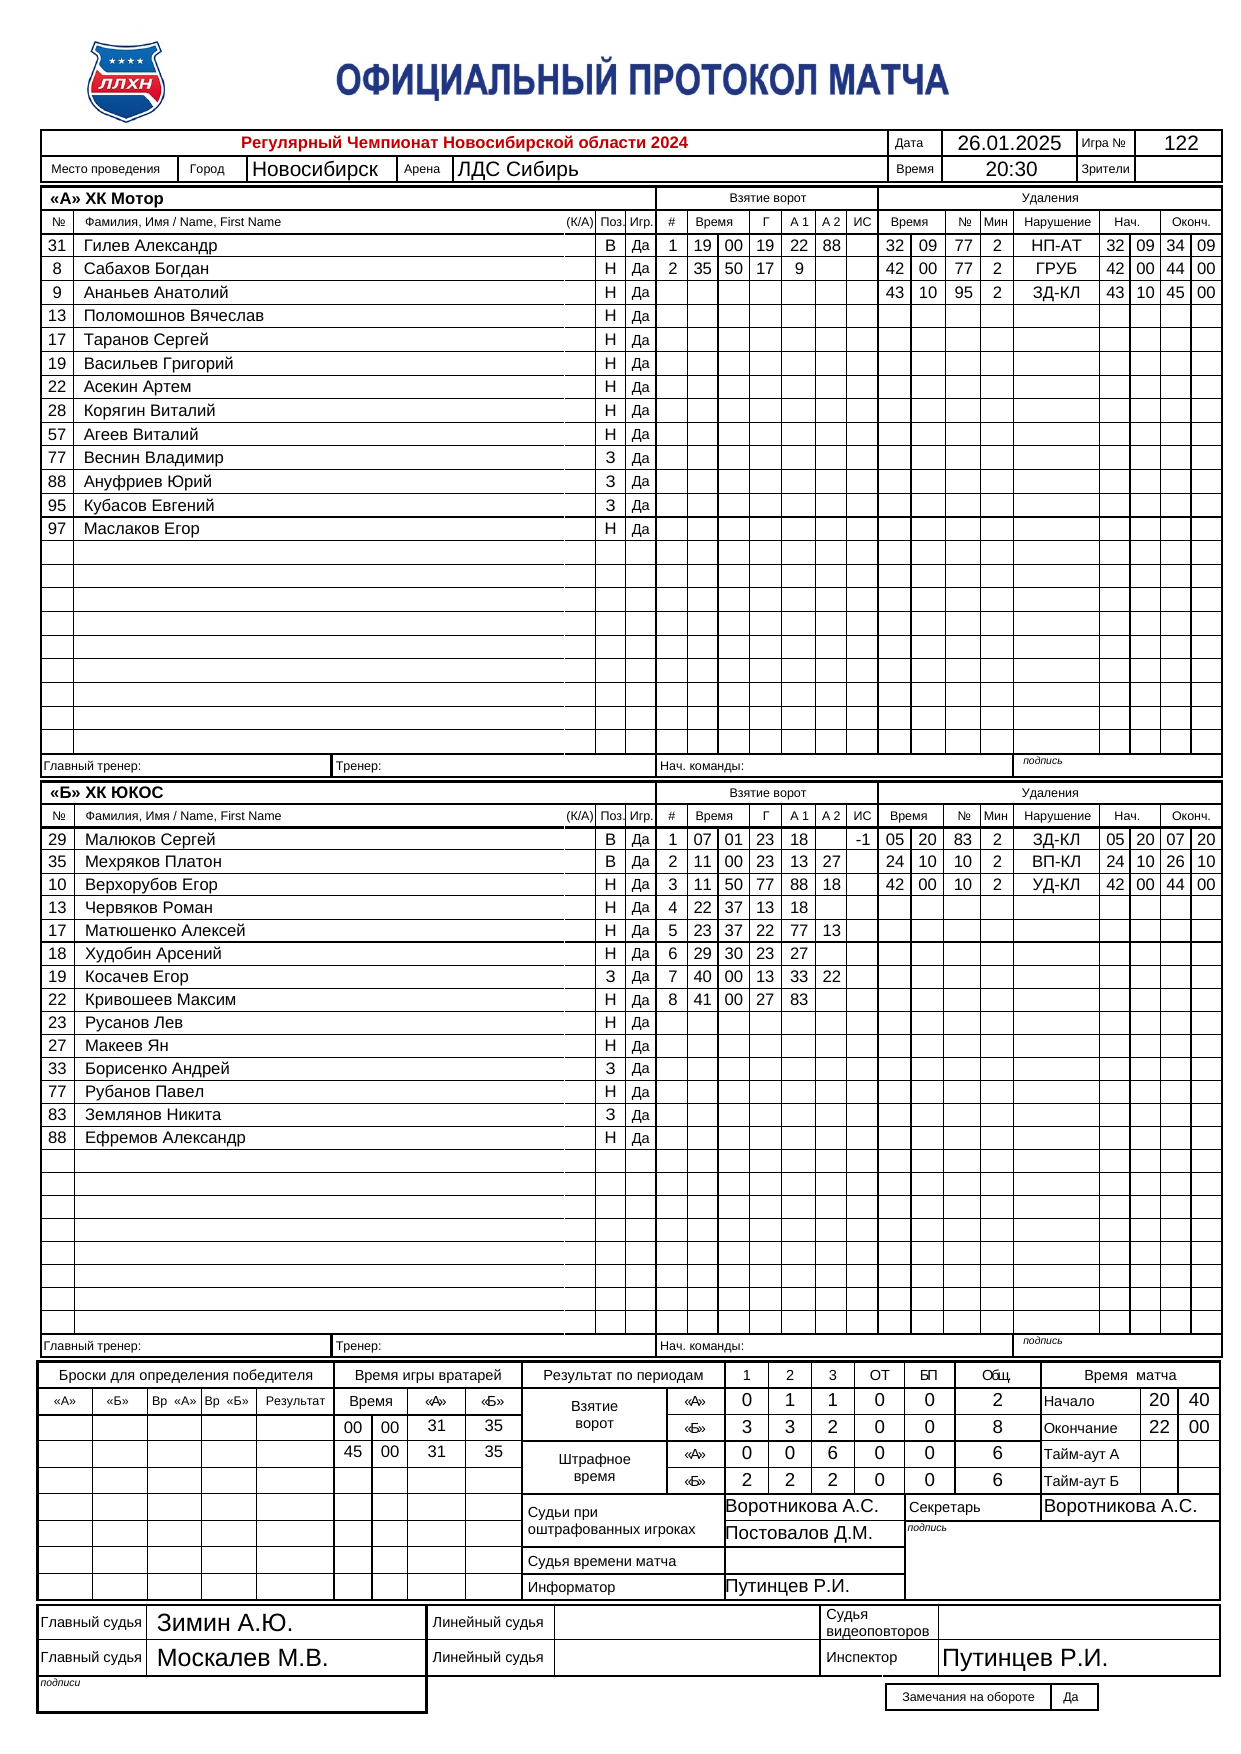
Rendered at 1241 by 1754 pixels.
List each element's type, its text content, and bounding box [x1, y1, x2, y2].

table_cell Н [596, 518, 625, 540]
table_cell [912, 588, 945, 611]
table_cell [912, 399, 945, 422]
table_cell Да [626, 850, 655, 872]
table_cell [816, 683, 846, 706]
table_cell [565, 588, 595, 611]
table_cell [847, 565, 877, 587]
table_cell [750, 1104, 781, 1126]
table_cell «А» [408, 1389, 465, 1413]
table_cell [946, 565, 980, 587]
table_cell [1161, 896, 1190, 918]
table_cell [565, 829, 595, 849]
table_cell [1100, 470, 1129, 493]
table_cell [148, 1494, 201, 1520]
table_cell # [657, 211, 687, 233]
table_cell [816, 1242, 846, 1264]
table_cell [912, 1219, 943, 1241]
table_cell [596, 1242, 625, 1264]
table_cell 00 [373, 1441, 407, 1467]
table_cell [981, 659, 1013, 682]
table_cell [565, 896, 595, 918]
table_cell 00 [912, 874, 943, 895]
table_cell 44 [1161, 257, 1190, 280]
table_cell 22 [750, 920, 781, 941]
table_cell Тайм-аут А [1042, 1441, 1140, 1467]
table_cell [1100, 328, 1129, 351]
table_cell 11 [688, 850, 717, 872]
table_cell [750, 423, 781, 445]
table_cell 13 [750, 966, 781, 987]
table_cell 10 [944, 850, 980, 872]
table_cell [688, 730, 717, 753]
table_cell [1192, 1219, 1221, 1241]
table_cell [946, 659, 980, 682]
table_cell [1100, 1173, 1129, 1195]
table_cell [626, 565, 655, 587]
table_cell [847, 989, 877, 1011]
table_cell 2 [981, 829, 1013, 849]
table_cell 37 [719, 920, 749, 941]
table_cell [565, 1288, 595, 1310]
table_cell [750, 446, 781, 469]
table_cell [1192, 470, 1221, 493]
table_cell [816, 565, 846, 587]
table_cell Игр. [626, 211, 655, 233]
table_cell [1100, 1288, 1129, 1310]
table_cell [1161, 943, 1190, 964]
table_cell [1161, 1081, 1190, 1103]
table_cell [750, 636, 781, 658]
table_cell «А» [39, 1389, 92, 1413]
table_cell 1 [657, 829, 687, 849]
table_cell [981, 1196, 1013, 1218]
table_cell [565, 707, 595, 729]
table_cell [782, 636, 815, 658]
table_cell (К/А) [565, 211, 595, 233]
table_cell [782, 446, 815, 469]
table_cell [1161, 399, 1190, 422]
table_cell 88 [816, 235, 846, 256]
table_cell [596, 1288, 625, 1310]
table_header 2 [769, 1363, 811, 1387]
table_cell 10 [912, 850, 943, 872]
table_cell 2 [657, 257, 687, 280]
table_cell [657, 1173, 687, 1195]
table_cell 6 [657, 943, 687, 964]
table_cell [719, 470, 749, 493]
table_cell [657, 328, 687, 351]
table_cell 9 [782, 257, 815, 280]
table_cell [847, 257, 877, 280]
table_cell 00 [1192, 874, 1221, 895]
table_cell [750, 1058, 781, 1079]
table_cell [1161, 683, 1190, 706]
table_cell [946, 446, 980, 469]
table_cell [688, 399, 717, 422]
table_cell [847, 376, 877, 398]
table_cell 43 [1100, 281, 1129, 303]
table_cell [912, 305, 945, 327]
table_cell [816, 659, 846, 682]
table_cell [879, 1173, 910, 1195]
table_cell 0 [905, 1415, 954, 1440]
table_cell 45 [1161, 281, 1190, 303]
table_cell [1014, 470, 1099, 493]
table_cell [688, 494, 717, 516]
table_cell [1131, 707, 1160, 729]
table_cell Время [879, 805, 943, 826]
table_cell [981, 1035, 1013, 1057]
table_cell 83 [944, 829, 980, 849]
table_cell 10 [912, 281, 945, 303]
table_cell Да [626, 235, 655, 256]
table_cell Русанов Лев [75, 1012, 564, 1033]
table_cell [912, 1150, 943, 1172]
table_cell 29 [42, 829, 74, 849]
table_cell 27 [42, 1035, 74, 1057]
table_cell [1100, 707, 1129, 729]
table_cell [657, 1127, 687, 1149]
table_cell [657, 376, 687, 398]
table_cell [879, 541, 910, 564]
table_cell [1141, 1468, 1177, 1493]
table_cell [565, 470, 595, 493]
table_cell 6 [956, 1442, 1040, 1467]
table_cell [373, 1494, 407, 1520]
table_cell [719, 1150, 749, 1172]
table_cell Да [626, 943, 655, 964]
table_cell [1014, 707, 1099, 729]
table_cell Линейный судья [428, 1640, 554, 1675]
table_cell [1014, 423, 1099, 445]
table_cell 05 [879, 829, 910, 849]
table_cell [782, 1081, 815, 1103]
table_cell 40 [1179, 1389, 1219, 1413]
table_cell Да [626, 376, 655, 398]
table_cell Н [596, 423, 625, 445]
table_cell [1192, 328, 1221, 351]
table_cell [1100, 943, 1129, 964]
table_cell [565, 328, 595, 351]
table_cell [879, 612, 910, 634]
table_cell [816, 636, 846, 658]
table_cell [148, 1521, 201, 1546]
table_cell [912, 683, 945, 706]
table_cell 18 [782, 829, 815, 849]
table_cell Тайм-аут Б [1042, 1468, 1140, 1493]
table_cell [946, 612, 980, 634]
table_cell [565, 943, 595, 964]
table_cell 22 [42, 376, 73, 398]
table_cell [847, 518, 877, 540]
table_cell Вр «А» [148, 1389, 201, 1413]
table_cell Судьи при оштрафованных игроках [523, 1495, 724, 1546]
table_cell [750, 1081, 781, 1103]
table_cell [42, 730, 73, 753]
table_cell Фамилия, Имя / Name, First Name [75, 805, 565, 826]
table_cell [657, 305, 687, 327]
table_cell [1161, 470, 1190, 493]
table_cell Н [596, 257, 625, 280]
table_cell Город [179, 157, 246, 181]
table_cell [1192, 494, 1221, 516]
table_cell 2 [769, 1468, 811, 1493]
table_cell 13 [42, 896, 74, 918]
table_cell [782, 1242, 815, 1264]
table_cell [782, 730, 815, 753]
table_cell 23 [750, 829, 781, 849]
table_cell [428, 1677, 882, 1711]
table_cell [257, 1441, 333, 1467]
table_cell [1161, 1242, 1190, 1264]
table_cell [883, 1677, 1220, 1681]
table_cell [946, 494, 980, 516]
table_header Игра № [1078, 131, 1134, 155]
table_cell [782, 470, 815, 493]
table_cell 2 [981, 281, 1013, 303]
table_cell [565, 612, 595, 634]
table_cell [879, 423, 910, 445]
table_cell 83 [42, 1104, 74, 1126]
table_cell 77 [42, 1081, 74, 1103]
table_cell [1161, 636, 1190, 658]
table_cell [1192, 920, 1221, 941]
table_cell 09 [912, 235, 945, 256]
table_cell Нач. команды: [657, 755, 1012, 776]
table_cell 50 [719, 257, 749, 280]
table_cell [847, 612, 877, 634]
table_cell [565, 1081, 595, 1103]
table_cell № [42, 211, 73, 233]
table_cell Постовалов Д.М. [726, 1521, 904, 1546]
table_cell Зрители [1078, 157, 1134, 181]
table_cell [42, 683, 73, 706]
table_header 3 [812, 1363, 854, 1387]
table_cell [879, 1081, 910, 1103]
table_cell [596, 1311, 625, 1333]
table_cell 35 [688, 257, 717, 280]
table_cell [981, 1104, 1013, 1126]
table_cell Время [688, 211, 749, 233]
table_cell [719, 636, 749, 658]
table_cell [944, 1104, 980, 1126]
table_cell [782, 707, 815, 729]
table_cell [1014, 1127, 1099, 1149]
table_cell [981, 1311, 1013, 1333]
table_cell [847, 1311, 877, 1333]
table_cell [981, 1173, 1013, 1195]
table_cell [1014, 1288, 1099, 1310]
table_cell [816, 305, 846, 327]
table_cell [719, 541, 749, 564]
table_cell [782, 588, 815, 611]
table_cell 00 [1192, 281, 1221, 303]
table_cell [816, 1127, 846, 1149]
table_cell [750, 1219, 781, 1241]
table_cell [782, 683, 815, 706]
table_cell [657, 352, 687, 374]
table_cell [688, 636, 717, 658]
table_cell [944, 1127, 980, 1149]
table_cell 18 [42, 943, 74, 964]
table_cell [719, 423, 749, 445]
table_cell [816, 1196, 846, 1218]
table_cell [847, 1196, 877, 1218]
table_cell [688, 1173, 717, 1195]
table_cell Н [596, 874, 625, 895]
table_cell [912, 989, 943, 1011]
table_cell [847, 1058, 877, 1079]
table_cell [657, 541, 687, 564]
table_cell [565, 1058, 595, 1079]
table_cell [750, 1173, 781, 1195]
table_cell [596, 1196, 625, 1218]
table_cell 23 [750, 943, 781, 964]
table_cell [1100, 1058, 1129, 1079]
table_cell Да [626, 470, 655, 493]
table_cell [750, 1311, 781, 1333]
table_cell [565, 305, 595, 327]
table_cell [816, 1288, 846, 1310]
table_cell 00 [719, 235, 749, 256]
table_cell [373, 1521, 407, 1546]
table_cell [657, 518, 687, 540]
table_cell [946, 423, 980, 445]
table_cell [847, 1104, 877, 1126]
table_cell Да [626, 1058, 655, 1079]
table_cell Да [626, 874, 655, 895]
table_cell [816, 494, 846, 516]
table_cell [1100, 989, 1129, 1011]
table_cell Да [626, 966, 655, 987]
table_cell [946, 636, 980, 658]
table_cell 8 [956, 1415, 1040, 1440]
table_cell Новосибирск [248, 157, 396, 181]
table_cell [946, 730, 980, 753]
table_cell 19 [42, 352, 73, 374]
table_cell [688, 281, 717, 303]
table_cell 20 [1141, 1389, 1177, 1413]
table_header Удаления [879, 188, 1221, 209]
table_cell [565, 399, 595, 422]
table_cell В [596, 235, 625, 256]
table_cell [782, 1265, 815, 1287]
table_cell [944, 1150, 980, 1172]
table_cell [719, 1288, 749, 1310]
table_cell Гилев Александр [74, 235, 564, 256]
table_cell [912, 943, 943, 964]
table_cell [879, 565, 910, 587]
table_cell [1192, 683, 1221, 706]
table_cell [981, 1058, 1013, 1079]
table_cell [782, 612, 815, 634]
table_cell [879, 730, 910, 753]
table_cell [719, 494, 749, 516]
table_cell [1131, 352, 1160, 374]
table_cell [1100, 683, 1129, 706]
table_cell [981, 1012, 1013, 1033]
table_cell [565, 541, 595, 564]
table_cell [1192, 588, 1221, 611]
table_cell [1099, 1682, 1220, 1711]
table_cell [912, 446, 945, 469]
table_cell [657, 707, 687, 729]
table_cell [565, 281, 595, 303]
table_cell [944, 943, 980, 964]
table_cell 22 [1141, 1415, 1177, 1440]
table_header Результат по периодам [523, 1363, 724, 1387]
table_cell Нарушение [1014, 211, 1099, 233]
table_cell [93, 1521, 147, 1546]
table_cell 30 [719, 943, 749, 964]
table_cell Маслаков Егор [74, 518, 564, 540]
table_cell [981, 943, 1013, 964]
table_cell [626, 1265, 655, 1287]
table_cell Н [596, 328, 625, 351]
table_cell [1014, 683, 1099, 706]
table_cell [816, 1058, 846, 1079]
table_cell [42, 612, 73, 634]
table_cell [1161, 659, 1190, 682]
table_cell [1192, 943, 1221, 964]
table_cell [74, 683, 564, 706]
table_cell Н [596, 352, 625, 374]
table_cell 24 [879, 850, 910, 872]
table_cell Н [596, 896, 625, 918]
table_cell З [596, 446, 625, 469]
table_cell Худобин Арсений [75, 943, 564, 964]
table_cell ЗД-КЛ [1014, 829, 1099, 849]
table_cell [944, 1242, 980, 1264]
table_cell [74, 659, 564, 682]
table_header Броски для определения победителя [39, 1363, 333, 1387]
table_cell 17 [750, 257, 781, 280]
table_cell 0 [855, 1415, 904, 1440]
table_cell [719, 1311, 749, 1333]
table_cell [750, 1150, 781, 1172]
table_cell [719, 1012, 749, 1033]
table_cell [408, 1521, 465, 1546]
table_cell [75, 1265, 564, 1287]
table_cell [816, 1012, 846, 1033]
table_cell [1192, 1265, 1221, 1287]
table_cell [75, 1173, 564, 1195]
table_cell [912, 1035, 943, 1057]
table_cell [879, 305, 910, 327]
table_cell [626, 1242, 655, 1264]
table_cell [981, 966, 1013, 987]
table_cell [816, 399, 846, 422]
table_cell [1131, 1173, 1160, 1195]
table_cell Штрафное время [523, 1442, 666, 1493]
table_cell [1161, 1265, 1190, 1287]
table_cell 9 [42, 281, 73, 303]
table_cell [1014, 1219, 1099, 1241]
table_cell [750, 305, 781, 327]
table_cell [816, 257, 846, 280]
table_cell [912, 1288, 943, 1310]
table_cell [981, 494, 1013, 516]
table_cell Фамилия, Имя / Name, First Name [74, 211, 565, 233]
table_cell [1161, 376, 1190, 398]
table_cell 34 [1161, 235, 1190, 256]
table_cell [719, 376, 749, 398]
table_cell [42, 707, 73, 729]
table_cell [1192, 518, 1221, 540]
table_cell [1100, 1196, 1129, 1218]
table_cell Игр. [626, 805, 655, 826]
table_cell [719, 1265, 749, 1287]
table_cell [1161, 1219, 1190, 1241]
table_cell [596, 659, 625, 682]
table_cell [565, 518, 595, 540]
table_cell [202, 1547, 256, 1573]
table_cell Г [750, 805, 781, 826]
table_cell [912, 966, 943, 987]
table_cell 4 [657, 896, 687, 918]
table_cell [565, 920, 595, 941]
table_cell [565, 1150, 595, 1172]
table_cell [408, 1468, 465, 1493]
table_cell 22 [688, 896, 717, 918]
table_cell [1131, 518, 1160, 540]
table_cell Сабахов Богдан [74, 257, 564, 280]
table_cell [981, 1288, 1013, 1310]
table_cell [750, 328, 781, 351]
table_cell Матюшенко Алексей [75, 920, 564, 941]
table_header Взятие ворот [657, 188, 877, 209]
table_cell 40 [688, 966, 717, 987]
table_cell [657, 470, 687, 493]
table_cell Место проведения [42, 157, 177, 181]
table_cell № [946, 211, 980, 233]
table_cell [565, 874, 595, 895]
table_cell [1014, 966, 1099, 987]
table_cell [912, 518, 945, 540]
table_cell [688, 305, 717, 327]
table_cell [42, 1173, 74, 1195]
table_cell [1161, 730, 1190, 753]
table_cell А 2 [816, 211, 846, 233]
table_cell [750, 730, 781, 753]
table_cell [626, 1173, 655, 1195]
table_cell Н [596, 376, 625, 398]
table_cell 32 [1100, 235, 1129, 256]
table_cell [1131, 1242, 1160, 1264]
table_cell 10 [1131, 850, 1160, 872]
table_cell [1100, 1150, 1129, 1172]
table_cell [816, 1150, 846, 1172]
table_cell [657, 281, 687, 303]
table_cell [688, 328, 717, 351]
table_cell [912, 636, 945, 658]
table_cell «А» [668, 1389, 724, 1413]
table_cell ГРУБ [1014, 257, 1099, 280]
table_cell Червяков Роман [75, 896, 564, 918]
table_cell [1014, 1196, 1099, 1218]
table_cell [879, 1035, 910, 1057]
table_cell [565, 352, 595, 374]
table_cell [1161, 966, 1190, 987]
table_cell 00 [719, 850, 749, 872]
table_cell 07 [1161, 829, 1190, 849]
table_cell В [596, 829, 625, 849]
table_cell подпись [1014, 1335, 1221, 1356]
table_cell ИС [847, 805, 877, 826]
table_cell [1161, 1150, 1190, 1172]
table_cell [879, 1196, 910, 1218]
table_cell [981, 1219, 1013, 1241]
table_cell [1192, 1288, 1221, 1310]
table_cell № [42, 805, 74, 826]
table_cell Да [626, 1127, 655, 1149]
table_cell [565, 1242, 595, 1264]
table_cell Землянов Никита [75, 1104, 564, 1126]
table_cell УД-КЛ [1014, 874, 1099, 895]
table_cell Судья видеоповторов [821, 1606, 938, 1639]
table_cell 00 [1131, 874, 1160, 895]
table_cell 88 [782, 874, 815, 895]
table_cell [879, 989, 910, 1011]
table_cell [1100, 494, 1129, 516]
table_cell 0 [769, 1442, 811, 1467]
table_cell [1179, 1468, 1219, 1493]
table_cell 00 [373, 1416, 407, 1440]
table_cell [944, 966, 980, 987]
table_cell [1192, 636, 1221, 658]
table_cell [75, 1219, 564, 1241]
table_cell [946, 470, 980, 493]
table_cell [565, 730, 595, 753]
table_cell [1161, 352, 1190, 374]
table_cell [981, 446, 1013, 469]
table_cell [1161, 423, 1190, 445]
table_cell [879, 1012, 910, 1033]
table_cell [847, 920, 877, 941]
table_cell [626, 659, 655, 682]
table_cell [565, 376, 595, 398]
table_cell 1 [812, 1389, 854, 1413]
table_cell Мин [981, 211, 1013, 233]
table_cell [750, 612, 781, 634]
table_cell 31 [408, 1441, 465, 1467]
table_cell [912, 1081, 943, 1103]
table_cell [719, 588, 749, 611]
table_cell [719, 1219, 749, 1241]
table_cell [1100, 399, 1129, 422]
table_cell [1014, 636, 1099, 658]
table_cell [596, 541, 625, 564]
table_cell [202, 1416, 256, 1440]
table_cell [257, 1416, 333, 1440]
table_cell 77 [750, 874, 781, 895]
table_cell [1192, 1012, 1221, 1033]
table_cell [1014, 305, 1099, 327]
table_cell [39, 1574, 92, 1599]
table_cell [816, 1104, 846, 1126]
table_cell [565, 850, 595, 872]
table_cell [657, 565, 687, 587]
table_cell «Б» [93, 1389, 147, 1413]
table_cell [626, 1150, 655, 1172]
table_cell [816, 446, 846, 469]
table_cell [981, 920, 1013, 941]
table_cell [750, 376, 781, 398]
table_cell [688, 1058, 717, 1079]
table_cell [626, 1311, 655, 1333]
table_cell [782, 328, 815, 351]
table_cell 88 [42, 1127, 74, 1149]
table_cell Тренер: [333, 1335, 655, 1356]
table_cell [202, 1468, 256, 1493]
table_cell [719, 1081, 749, 1103]
table_cell 09 [1131, 235, 1160, 256]
table_cell № [944, 805, 980, 826]
table_cell 42 [1100, 257, 1129, 280]
table_cell [1192, 305, 1221, 327]
table_cell [1014, 1081, 1099, 1103]
table_cell 2 [981, 257, 1013, 280]
table_cell Время [879, 211, 945, 233]
table_cell Да [626, 328, 655, 351]
table_cell Результат [257, 1389, 333, 1413]
table_cell Да [626, 281, 655, 303]
table_cell [1100, 1265, 1129, 1287]
table_cell Оконч. [1161, 211, 1221, 233]
table_cell [912, 541, 945, 564]
table_cell [816, 1219, 846, 1241]
table_cell [688, 423, 717, 445]
table_cell [1131, 1058, 1160, 1079]
table_cell [816, 352, 846, 374]
table_cell Оконч. [1161, 805, 1221, 826]
table_cell 23 [42, 1012, 74, 1033]
table_cell [688, 683, 717, 706]
table_cell [847, 399, 877, 422]
table_cell [879, 966, 910, 987]
table_cell [39, 1468, 92, 1493]
table_cell [750, 1242, 781, 1264]
table_cell [555, 1640, 819, 1675]
table_cell 42 [879, 257, 910, 280]
table_cell [782, 1104, 815, 1126]
table_cell 29 [688, 943, 717, 964]
table_cell [42, 659, 73, 682]
table_cell [750, 352, 781, 374]
table_cell [1192, 1242, 1221, 1264]
table_cell [782, 1219, 815, 1241]
table_cell [42, 1265, 74, 1287]
table_cell 44 [1161, 874, 1190, 895]
table_cell [847, 1081, 877, 1103]
table_cell [1100, 518, 1129, 540]
table_cell [847, 659, 877, 682]
table_cell [750, 541, 781, 564]
table_cell 45 [335, 1441, 371, 1467]
table_cell [1192, 896, 1221, 918]
table_cell [816, 281, 846, 303]
table_cell [879, 896, 910, 918]
table_cell [1131, 896, 1160, 918]
table_cell 2 [981, 235, 1013, 256]
table_cell [1100, 966, 1129, 987]
table_cell Информатор [523, 1575, 724, 1599]
table_cell [1131, 1311, 1160, 1333]
table_header «А» ХК Мотор [42, 188, 655, 209]
table_cell [1131, 943, 1160, 964]
table_header Удаления [879, 783, 1221, 803]
table_cell [466, 1547, 521, 1573]
table_cell 13 [750, 896, 781, 918]
table_cell Время [688, 805, 749, 826]
table_cell [1192, 707, 1221, 729]
table_cell [750, 1012, 781, 1033]
table_cell [944, 1196, 980, 1218]
table_cell [1136, 157, 1221, 181]
table_cell [74, 541, 564, 564]
table_cell [750, 494, 781, 516]
table_cell «Б» [668, 1415, 724, 1440]
table_cell [688, 1265, 717, 1287]
table_cell [1131, 1196, 1160, 1218]
table_cell 0 [726, 1389, 768, 1413]
table_cell Н [596, 1081, 625, 1103]
table_cell [1131, 1104, 1160, 1126]
table_cell [847, 446, 877, 469]
table_cell [74, 612, 564, 634]
table_cell Главный тренер: [42, 1335, 330, 1356]
table_cell [565, 636, 595, 658]
table_cell [688, 1150, 717, 1172]
table_cell [1161, 989, 1190, 1011]
table_cell [202, 1521, 256, 1546]
table_cell ИС [847, 211, 877, 233]
table_cell [1131, 328, 1160, 351]
table_cell [1192, 1104, 1221, 1126]
table_cell [816, 588, 846, 611]
table_cell 13 [42, 305, 73, 327]
table_cell 07 [688, 829, 717, 849]
table_cell [719, 730, 749, 753]
table_cell [847, 1173, 877, 1195]
table_cell [1100, 1242, 1129, 1264]
table_cell [1131, 1150, 1160, 1172]
table_cell 27 [782, 943, 815, 964]
table_cell 42 [1100, 874, 1129, 895]
table_cell [816, 896, 846, 918]
table_cell Поз. [596, 805, 625, 826]
table_cell 6 [956, 1468, 1040, 1493]
table_cell [944, 1219, 980, 1241]
table_cell [42, 541, 73, 564]
table_cell 20:30 [943, 157, 1076, 181]
table_cell [1014, 943, 1099, 964]
table_cell [750, 470, 781, 493]
table_cell [565, 683, 595, 706]
table_cell [1161, 1173, 1190, 1195]
table_cell [42, 1242, 74, 1264]
table_cell 19 [750, 235, 781, 256]
table_cell Да [626, 896, 655, 918]
table_cell [782, 1035, 815, 1057]
table_cell [202, 1574, 256, 1599]
table_cell [1131, 305, 1160, 327]
table_cell [1100, 612, 1129, 634]
table_cell [565, 235, 595, 256]
table_cell [847, 281, 877, 303]
table_cell [1014, 1104, 1099, 1126]
table_cell [1014, 1265, 1099, 1287]
table_cell [1161, 588, 1190, 611]
table_cell 27 [816, 850, 846, 872]
table_cell 24 [1100, 850, 1129, 872]
table_cell Воротникова А.С. [1042, 1495, 1219, 1520]
table_cell [1014, 1150, 1099, 1172]
table_cell [93, 1416, 147, 1440]
table_cell [782, 281, 815, 303]
table_cell [1014, 1012, 1099, 1033]
table_cell [93, 1468, 147, 1493]
table_cell [257, 1494, 333, 1520]
table_cell Нач. [1100, 805, 1160, 826]
table_cell [466, 1521, 521, 1546]
table_cell [626, 1219, 655, 1241]
table_cell [657, 494, 687, 516]
table_cell [688, 1288, 717, 1310]
table_cell [981, 518, 1013, 540]
table_cell [1131, 376, 1160, 398]
table_cell [816, 1173, 846, 1195]
table_cell 13 [816, 920, 846, 941]
table_cell [1131, 423, 1160, 445]
table_cell [1192, 612, 1221, 634]
table_cell Да [626, 920, 655, 941]
table_cell [912, 1012, 943, 1033]
table_cell [912, 1242, 943, 1264]
table_cell [657, 1242, 687, 1264]
table_cell [657, 1196, 687, 1218]
table_cell 00 [1131, 257, 1160, 280]
table_cell 27 [750, 989, 781, 1011]
table_cell Начало [1042, 1389, 1140, 1413]
table_cell [816, 518, 846, 540]
table_cell [565, 1265, 595, 1287]
table_cell [657, 1035, 687, 1057]
table_cell [816, 612, 846, 634]
table_cell [981, 989, 1013, 1011]
table_cell [565, 1127, 595, 1149]
table_cell [1014, 565, 1099, 587]
table_cell Москалев М.В. [147, 1640, 425, 1675]
table_cell 01 [719, 829, 749, 849]
table_cell [1192, 376, 1221, 398]
table_cell [719, 1242, 749, 1264]
table_cell [879, 328, 910, 351]
table_cell [719, 1035, 749, 1057]
table_cell 0 [905, 1468, 954, 1493]
table_cell [596, 588, 625, 611]
table_cell 1 [769, 1389, 811, 1413]
table_cell [1014, 494, 1099, 516]
table_cell [912, 1265, 943, 1287]
table_cell [596, 1150, 625, 1172]
table_cell [688, 588, 717, 611]
table_cell [912, 612, 945, 634]
table_cell З [596, 1058, 625, 1079]
table_cell [782, 305, 815, 327]
table_cell [1014, 1035, 1099, 1057]
table_cell [816, 707, 846, 729]
table_cell [981, 1265, 1013, 1287]
table_cell [657, 446, 687, 469]
table_header Время игры вратарей [335, 1363, 521, 1387]
table_cell [782, 423, 815, 445]
table_cell [1161, 446, 1190, 469]
table_cell [1131, 446, 1160, 469]
table_cell [981, 470, 1013, 493]
table_cell [688, 659, 717, 682]
table_cell [565, 1173, 595, 1195]
table_cell [42, 1150, 74, 1172]
table_cell [39, 1416, 92, 1440]
table_cell [1161, 1288, 1190, 1310]
table_cell [1192, 565, 1221, 587]
table_cell [1131, 966, 1160, 987]
table_cell [688, 1196, 717, 1218]
table_cell [912, 1311, 943, 1333]
table_cell [42, 588, 73, 611]
table_cell [847, 943, 877, 964]
table_cell [719, 1196, 749, 1218]
table_cell [1131, 1265, 1160, 1287]
table_cell [847, 235, 877, 256]
table_cell Да [626, 518, 655, 540]
table_cell [1014, 659, 1099, 682]
table_cell [1100, 1219, 1129, 1241]
table_cell [816, 1035, 846, 1057]
table_cell [1161, 305, 1190, 327]
table_cell [719, 328, 749, 351]
table_cell 0 [905, 1442, 954, 1467]
table_cell [782, 1150, 815, 1172]
table_cell 3 [769, 1415, 811, 1440]
table_cell [1100, 541, 1129, 564]
table_cell [688, 1127, 717, 1149]
table_cell 22 [782, 235, 815, 256]
table_cell [1014, 920, 1099, 941]
table_cell 35 [42, 850, 74, 872]
table_cell Ананьев Анатолий [74, 281, 564, 303]
table_cell [1014, 989, 1099, 1011]
table_cell Время [335, 1389, 407, 1413]
table_cell Кубасов Евгений [74, 494, 564, 516]
table_cell [782, 1173, 815, 1195]
table_cell [750, 1265, 781, 1287]
table_cell [879, 1311, 910, 1333]
table_cell [148, 1468, 201, 1493]
table_cell [565, 659, 595, 682]
table_cell [93, 1547, 147, 1573]
table_cell [408, 1574, 465, 1599]
table_cell [981, 1081, 1013, 1103]
table_cell [657, 423, 687, 445]
table_cell [719, 612, 749, 634]
table_cell 43 [879, 281, 910, 303]
table_cell [946, 376, 980, 398]
table_cell [912, 352, 945, 374]
table_cell [944, 989, 980, 1011]
table_cell Мехряков Платон [75, 850, 564, 872]
table_cell [1014, 612, 1099, 634]
table_cell [626, 588, 655, 611]
table_cell [782, 376, 815, 398]
table_cell [75, 1150, 564, 1172]
table_cell Да [626, 1081, 655, 1103]
table_cell [1161, 612, 1190, 634]
table_cell [1131, 636, 1160, 658]
table_cell [688, 376, 717, 398]
table_cell Мин [981, 805, 1013, 826]
table_cell 00 [912, 257, 945, 280]
table_cell [879, 1242, 910, 1264]
table_cell [946, 588, 980, 611]
table_cell [981, 1127, 1013, 1149]
table_cell [719, 683, 749, 706]
table_cell [750, 399, 781, 422]
table_cell 10 [42, 874, 74, 895]
table_cell [1161, 1127, 1190, 1149]
table_cell 31 [42, 235, 73, 256]
table_cell 19 [688, 235, 717, 256]
table_cell [1131, 1219, 1160, 1241]
table_cell [466, 1574, 521, 1599]
table_cell 0 [855, 1442, 904, 1467]
table_cell [847, 1150, 877, 1172]
table_cell [879, 588, 910, 611]
table_cell 10 [1131, 281, 1160, 303]
table_cell [1131, 1127, 1160, 1149]
table_cell [657, 1081, 687, 1103]
table_cell [408, 1547, 465, 1573]
table_cell Да [626, 1035, 655, 1057]
table_cell [944, 1288, 980, 1310]
table_cell [782, 399, 815, 422]
table_cell [1100, 565, 1129, 587]
table_cell [1192, 446, 1221, 469]
table_cell [912, 1196, 943, 1218]
table_cell [1014, 588, 1099, 611]
table_cell [847, 541, 877, 564]
table_cell [1131, 683, 1160, 706]
table_cell [657, 1104, 687, 1126]
table_cell [1141, 1441, 1177, 1467]
table_cell [565, 1219, 595, 1241]
table_cell [944, 1311, 980, 1333]
table_cell [981, 376, 1013, 398]
table_cell [1100, 1311, 1129, 1333]
table_header Замечания на обороте [887, 1685, 1050, 1709]
table_cell 83 [782, 989, 815, 1011]
table_cell Зимин А.Ю. [147, 1606, 425, 1639]
table_cell 5 [657, 920, 687, 941]
table_cell [816, 1265, 846, 1287]
table_cell В [596, 850, 625, 872]
table_cell [879, 470, 910, 493]
table_cell 23 [750, 850, 781, 872]
table_cell [719, 352, 749, 374]
table_cell Да [626, 494, 655, 516]
table_cell [750, 683, 781, 706]
table_cell [1100, 730, 1129, 753]
table_cell [1014, 1173, 1099, 1195]
table_cell [879, 1127, 910, 1149]
table_cell [657, 1288, 687, 1310]
table_cell [816, 1311, 846, 1333]
table_cell 8 [657, 989, 687, 1011]
table_cell 88 [42, 470, 73, 493]
table_cell Да [626, 989, 655, 1011]
table_cell [879, 1219, 910, 1241]
table_cell [816, 376, 846, 398]
table_cell Н [596, 305, 625, 327]
table_cell [816, 730, 846, 753]
table_cell Н [596, 1012, 625, 1033]
table_cell [257, 1547, 333, 1573]
table_cell 2 [657, 850, 687, 872]
table_cell [1192, 1035, 1221, 1057]
table_cell 22 [42, 989, 74, 1011]
table_cell [1192, 1150, 1221, 1172]
table_cell Ефремов Александр [75, 1127, 564, 1149]
table_cell [981, 683, 1013, 706]
table_cell [335, 1574, 371, 1599]
table_cell Борисенко Андрей [75, 1058, 564, 1079]
table_cell [596, 683, 625, 706]
table_cell [1100, 659, 1129, 682]
table_cell [750, 281, 781, 303]
table_cell [879, 518, 910, 540]
table_cell Н [596, 1127, 625, 1149]
table_cell [719, 707, 749, 729]
table_cell [1131, 588, 1160, 611]
table_cell 00 [1192, 257, 1221, 280]
table_cell подпись [906, 1522, 1219, 1599]
table_cell [1131, 989, 1160, 1011]
table_cell [1014, 1311, 1099, 1333]
table_cell Тренер: [333, 755, 655, 776]
table_cell [657, 636, 687, 658]
table_cell [148, 1441, 201, 1467]
table_cell [565, 494, 595, 516]
table_cell [1014, 1058, 1099, 1079]
table_cell [847, 305, 877, 327]
table_cell [750, 1288, 781, 1310]
table_cell [596, 565, 625, 587]
table_cell Н [596, 920, 625, 941]
table_cell [879, 1058, 910, 1079]
table_cell [981, 541, 1013, 564]
table_cell [847, 1265, 877, 1287]
table_cell Поз. [596, 211, 625, 233]
table_cell Вр «Б» [202, 1389, 256, 1413]
table_cell [1161, 1058, 1190, 1079]
table_cell [750, 1035, 781, 1057]
table_cell [688, 707, 717, 729]
table_cell ЛДС Сибирь [454, 157, 887, 181]
table_cell [879, 707, 910, 729]
table_cell [688, 1081, 717, 1103]
table_cell [946, 328, 980, 351]
table_cell 2 [981, 874, 1013, 895]
table_cell ВП-КЛ [1014, 850, 1099, 872]
table_cell Малюков Сергей [75, 829, 564, 849]
table_cell Судья времени матча [523, 1548, 724, 1573]
table_cell 33 [42, 1058, 74, 1079]
table_cell [1100, 1127, 1129, 1149]
table_cell Да [626, 1104, 655, 1126]
table_cell [565, 1104, 595, 1126]
table_cell [1131, 612, 1160, 634]
table_cell 35 [466, 1441, 521, 1467]
table_cell Взятие ворот [523, 1389, 666, 1440]
table_cell [944, 1173, 980, 1195]
table_cell [565, 966, 595, 987]
table_cell 18 [782, 896, 815, 918]
table_cell Да [626, 305, 655, 327]
table_cell 2 [956, 1389, 1040, 1413]
table_cell 3 [657, 874, 687, 895]
table_cell [42, 1219, 74, 1241]
table_cell [750, 518, 781, 540]
table_cell [596, 1265, 625, 1287]
table_cell [688, 1219, 717, 1241]
table_cell [373, 1574, 407, 1599]
table_cell 41 [688, 989, 717, 1011]
table_cell [1192, 1081, 1221, 1103]
table_cell [847, 494, 877, 516]
table_cell З [596, 1104, 625, 1126]
table_cell [847, 1288, 877, 1310]
table_header «Б» ХК ЮКОС [42, 783, 655, 803]
table_cell [75, 1242, 564, 1264]
table_cell [944, 1081, 980, 1103]
table_cell [912, 1173, 943, 1195]
table_cell [202, 1494, 256, 1520]
table_cell [1192, 423, 1221, 445]
table_cell [782, 352, 815, 374]
table_cell [75, 1196, 564, 1218]
table_cell Путинцев Р.И. [726, 1575, 904, 1599]
table_cell [719, 659, 749, 682]
table_cell [373, 1547, 407, 1573]
table_cell Ануфриев Юрий [74, 470, 564, 493]
table_cell [1179, 1441, 1219, 1467]
table_cell [816, 829, 846, 849]
table_cell [657, 1265, 687, 1287]
table_cell [719, 565, 749, 587]
table_cell [1014, 399, 1099, 422]
table_cell Нач. [1100, 211, 1160, 233]
table_cell [335, 1547, 371, 1573]
table_cell Путинцев Р.И. [939, 1640, 1219, 1675]
table_cell [782, 1311, 815, 1333]
table_cell 95 [42, 494, 73, 516]
table_cell [596, 707, 625, 729]
table_cell Г [750, 211, 781, 233]
table_cell [981, 588, 1013, 611]
table_cell [565, 423, 595, 445]
table_cell [1161, 1196, 1190, 1218]
table_cell [879, 494, 910, 516]
table_cell [1131, 565, 1160, 587]
table_cell [719, 446, 749, 469]
table_cell [782, 565, 815, 587]
table_cell [726, 1548, 904, 1573]
table_cell [42, 1288, 74, 1310]
table_cell Н [596, 943, 625, 964]
table_cell [912, 565, 945, 587]
table_cell [912, 707, 945, 729]
table_cell 19 [42, 966, 74, 987]
table_cell [946, 683, 980, 706]
table_cell [1014, 730, 1099, 753]
table_cell [596, 1173, 625, 1195]
table_cell 42 [879, 874, 910, 895]
table_cell [847, 1127, 877, 1149]
table_cell [847, 1012, 877, 1033]
table_cell [1100, 588, 1129, 611]
table_cell [719, 399, 749, 422]
table_cell 20 [912, 829, 943, 849]
table_cell 3 [726, 1415, 768, 1440]
table_cell [688, 565, 717, 587]
table_cell [565, 1311, 595, 1333]
table_cell 18 [816, 874, 846, 895]
table_cell [1161, 1035, 1190, 1057]
table_cell Агеев Виталий [74, 423, 564, 445]
table_cell 2 [812, 1468, 854, 1493]
table_cell [981, 305, 1013, 327]
table_cell [1192, 352, 1221, 374]
table_cell [946, 707, 980, 729]
table_cell [1014, 896, 1099, 918]
table_cell [1131, 659, 1160, 682]
table_cell [879, 683, 910, 706]
table_cell 7 [657, 966, 687, 987]
table_cell [879, 659, 910, 682]
table_cell [1100, 896, 1129, 918]
table_cell [847, 352, 877, 374]
table_cell [1131, 399, 1160, 422]
table_cell подпись [1014, 755, 1221, 776]
table_cell [688, 352, 717, 374]
table_cell 17 [42, 920, 74, 941]
table_cell [912, 328, 945, 351]
table_cell [981, 730, 1013, 753]
table_cell [879, 1265, 910, 1287]
table_cell [782, 494, 815, 516]
table_cell А 1 [782, 211, 815, 233]
table_cell 77 [946, 235, 980, 256]
table_cell [719, 1058, 749, 1079]
table_cell [1161, 541, 1190, 564]
table_cell [148, 1547, 201, 1573]
table_cell [912, 1127, 943, 1149]
table_cell [39, 1494, 92, 1520]
table_cell «Б » [466, 1389, 521, 1413]
table_cell [1192, 659, 1221, 682]
table_cell [912, 423, 945, 445]
table_cell [847, 1035, 877, 1057]
table_cell 2 [726, 1468, 768, 1493]
table_cell [565, 1196, 595, 1218]
table_cell [981, 423, 1013, 445]
table_cell [202, 1441, 256, 1467]
table_cell [879, 399, 910, 422]
table_cell [816, 1081, 846, 1103]
table_cell [39, 1547, 92, 1573]
table_cell [93, 1494, 147, 1520]
table_cell [816, 328, 846, 351]
table_cell [1192, 989, 1221, 1011]
table_cell [688, 446, 717, 469]
table_cell Н [596, 1035, 625, 1057]
table_cell [626, 730, 655, 753]
table_cell [657, 1311, 687, 1333]
table_cell [946, 541, 980, 564]
table_cell Главный судья [39, 1606, 146, 1639]
table_cell [847, 966, 877, 987]
table_cell [626, 612, 655, 634]
table_cell (К/А) [565, 805, 595, 826]
table_cell [74, 565, 564, 587]
table_cell [1192, 541, 1221, 564]
table_cell [42, 1311, 74, 1333]
table_cell [939, 1606, 1219, 1639]
table_cell [657, 1012, 687, 1033]
table_cell [782, 1127, 815, 1149]
table_cell [719, 281, 749, 303]
table_cell 10 [944, 874, 980, 895]
table_cell [847, 874, 877, 895]
table_cell Васильев Григорий [74, 352, 564, 374]
table_cell [1192, 1173, 1221, 1195]
table_cell [1100, 920, 1129, 941]
table_cell [657, 588, 687, 611]
table_cell [42, 565, 73, 587]
table_cell [657, 659, 687, 682]
table_cell [1131, 1012, 1160, 1033]
table_cell Поломошнов Вячеслав [74, 305, 564, 327]
table_cell 0 [855, 1389, 904, 1413]
table_cell [816, 423, 846, 445]
table_cell [565, 1012, 595, 1033]
table_cell Окончание [1042, 1415, 1140, 1440]
table_cell 20 [1192, 829, 1221, 849]
table_cell [879, 943, 910, 964]
table_cell [847, 850, 877, 872]
table_cell [74, 707, 564, 729]
table_cell З [596, 494, 625, 516]
table_cell [1161, 494, 1190, 516]
table_cell [626, 707, 655, 729]
table_cell Да [626, 1012, 655, 1033]
table_cell [847, 423, 877, 445]
table_cell Главный судья [39, 1640, 146, 1675]
table_cell 00 [335, 1416, 371, 1440]
table_cell [719, 518, 749, 540]
table_cell 57 [42, 423, 73, 445]
table_cell [912, 470, 945, 493]
table_cell [981, 1242, 1013, 1264]
table_cell [946, 518, 980, 540]
table_cell [816, 470, 846, 493]
table_cell [335, 1521, 371, 1546]
table_cell [750, 1127, 781, 1149]
table_cell 37 [719, 896, 749, 918]
table_cell 33 [782, 966, 815, 987]
table_cell [719, 1104, 749, 1126]
table_cell [148, 1416, 201, 1440]
table_cell [39, 1521, 92, 1546]
table_cell [1192, 966, 1221, 987]
table_header Время матча [1042, 1363, 1219, 1387]
table_cell [1014, 446, 1099, 469]
table_cell [688, 1242, 717, 1264]
table_cell [688, 1311, 717, 1333]
table_cell [657, 1219, 687, 1241]
table_cell [912, 730, 945, 753]
table_cell 1 [657, 235, 687, 256]
table_cell [912, 896, 943, 918]
table_cell 0 [905, 1389, 954, 1413]
table_cell [565, 1035, 595, 1057]
table_cell [1192, 1058, 1221, 1079]
table_cell [879, 1288, 910, 1310]
table_cell 00 [719, 989, 749, 1011]
table_cell [750, 1196, 781, 1218]
table_cell [879, 376, 910, 398]
table_cell [981, 636, 1013, 658]
table_cell Косачев Егор [75, 966, 564, 987]
table_cell [1014, 352, 1099, 374]
table_cell Инспектор [821, 1640, 938, 1675]
table_cell [565, 257, 595, 280]
table_cell [1131, 1035, 1160, 1057]
table_header Взятие ворот [657, 783, 877, 803]
table_cell Н [596, 399, 625, 422]
table_cell [148, 1574, 201, 1599]
table_cell # [657, 805, 687, 826]
table_cell [626, 1288, 655, 1310]
table_cell [912, 376, 945, 398]
table_cell [912, 494, 945, 516]
table_cell [657, 730, 687, 753]
table_cell 2 [981, 850, 1013, 872]
table_cell 2 [812, 1415, 854, 1440]
table_cell 13 [782, 850, 815, 872]
table_cell 28 [42, 399, 73, 422]
table_cell [847, 730, 877, 753]
table_cell [946, 352, 980, 374]
table_cell [1014, 518, 1099, 540]
table_header ОТ [855, 1363, 904, 1387]
table_cell 10 [1192, 850, 1221, 872]
table_cell [981, 896, 1013, 918]
table_cell 97 [42, 518, 73, 540]
table_cell 0 [726, 1442, 768, 1467]
table_cell [565, 565, 595, 587]
table_cell [816, 541, 846, 564]
table_cell [1131, 470, 1160, 493]
table_cell [596, 730, 625, 753]
table_cell [782, 518, 815, 540]
table_cell [74, 636, 564, 658]
table_cell [816, 989, 846, 1011]
table_cell [1192, 399, 1221, 422]
table_cell [879, 920, 910, 941]
table_cell [816, 943, 846, 964]
table_cell 77 [782, 920, 815, 941]
table_cell [847, 328, 877, 351]
table_cell Да [626, 399, 655, 422]
table_cell [688, 612, 717, 634]
table_cell [408, 1494, 465, 1520]
table_cell [1100, 1081, 1129, 1103]
table_cell [912, 920, 943, 941]
table_cell [466, 1494, 521, 1520]
table_cell [335, 1494, 371, 1520]
table_cell [847, 636, 877, 658]
table_cell [657, 1058, 687, 1079]
table_cell [1131, 730, 1160, 753]
table_cell [1131, 494, 1160, 516]
table_cell [912, 1058, 943, 1079]
table_header Общ. [956, 1363, 1040, 1387]
table_cell [1161, 1012, 1190, 1033]
table_cell 00 [1179, 1415, 1219, 1440]
table_cell [782, 659, 815, 682]
table_cell [782, 1058, 815, 1079]
table_cell [1131, 1288, 1160, 1310]
table_cell [847, 1242, 877, 1264]
table_cell 35 [466, 1416, 521, 1440]
table_cell [373, 1468, 407, 1493]
table_header Регулярный Чемпионат Новосибирской области 2024 [42, 131, 887, 155]
table_cell [75, 1288, 564, 1310]
table_cell [466, 1468, 521, 1493]
table_cell [879, 1104, 910, 1126]
table_cell 77 [946, 257, 980, 280]
table_cell Арена [398, 157, 452, 181]
table_cell [1161, 920, 1190, 941]
table_cell Нарушение [1014, 805, 1099, 826]
table_cell Да [626, 257, 655, 280]
table_cell [912, 659, 945, 682]
table_cell 26 [1161, 850, 1190, 872]
table_cell [782, 1288, 815, 1310]
table_cell [596, 1219, 625, 1241]
table_cell [626, 541, 655, 564]
table_cell [981, 328, 1013, 351]
table_cell 77 [42, 446, 73, 469]
table_cell 32 [879, 235, 910, 256]
table_cell З [596, 966, 625, 987]
table_cell [1100, 446, 1129, 469]
table_cell [565, 989, 595, 1011]
table_cell [1192, 1127, 1221, 1149]
table_cell [1100, 1104, 1129, 1126]
table_cell [1100, 352, 1129, 374]
table_cell [847, 683, 877, 706]
table_cell 09 [1192, 235, 1221, 256]
table_cell [1014, 541, 1099, 564]
table_cell [1100, 305, 1129, 327]
table_cell [879, 352, 910, 374]
table_cell [1131, 541, 1160, 564]
table_cell [626, 683, 655, 706]
table_cell [719, 1127, 749, 1149]
table_cell [688, 1012, 717, 1033]
table_cell [782, 541, 815, 564]
table_cell Верхорубов Егор [75, 874, 564, 895]
table_header БП [905, 1363, 954, 1387]
table_cell 50 [719, 874, 749, 895]
table_cell [1192, 730, 1221, 753]
table_cell [1192, 1196, 1221, 1218]
table_cell [1100, 376, 1129, 398]
table_cell [1100, 636, 1129, 658]
table_cell [946, 305, 980, 327]
table_cell [1161, 518, 1190, 540]
table_cell [1014, 376, 1099, 398]
table_cell [1161, 1311, 1190, 1333]
table_cell [75, 1311, 564, 1333]
table_cell Таранов Сергей [74, 328, 564, 351]
table_cell [847, 1219, 877, 1241]
table_cell 11 [688, 874, 717, 895]
table_cell [257, 1521, 333, 1546]
table_cell 0 [855, 1468, 904, 1493]
table_cell [750, 588, 781, 611]
table_cell [93, 1441, 147, 1467]
table_cell [981, 707, 1013, 729]
table_header 122 [1136, 131, 1221, 155]
table_cell [74, 588, 564, 611]
table_cell [1014, 1242, 1099, 1264]
table_cell [688, 1035, 717, 1057]
table_cell 20 [1131, 829, 1160, 849]
table_cell [912, 1104, 943, 1126]
table_header Дата [889, 131, 941, 155]
table_cell Рубанов Павел [75, 1081, 564, 1103]
table_cell [1100, 1012, 1129, 1033]
table_cell [847, 588, 877, 611]
table_cell [944, 1265, 980, 1287]
table_cell [719, 1173, 749, 1195]
table_cell 17 [42, 328, 73, 351]
table_cell [626, 636, 655, 658]
table_cell Да [626, 423, 655, 445]
table_cell [946, 399, 980, 422]
table_header 1 [726, 1363, 768, 1387]
table_cell Линейный судья [428, 1606, 554, 1639]
table_cell 31 [408, 1416, 465, 1440]
table_cell [42, 636, 73, 658]
table_cell ЗД-КЛ [1014, 281, 1099, 303]
table_cell [981, 399, 1013, 422]
table_cell Макеев Ян [75, 1035, 564, 1057]
table_cell А 1 [782, 805, 815, 826]
table_cell [688, 518, 717, 540]
table_cell [981, 1150, 1013, 1172]
table_cell [847, 707, 877, 729]
table_cell З [596, 470, 625, 493]
table_cell [39, 1441, 92, 1467]
table_cell [74, 730, 564, 753]
table_cell [657, 612, 687, 634]
table_cell -1 [847, 829, 877, 849]
table_cell [782, 1012, 815, 1033]
table_cell 8 [42, 257, 73, 280]
table_cell Нач. команды: [657, 1335, 1012, 1356]
table_cell [626, 1196, 655, 1218]
table_cell [944, 896, 980, 918]
table_cell Главный тренер: [42, 755, 330, 776]
table_cell Н [596, 989, 625, 1011]
table_cell [42, 1196, 74, 1218]
table_cell [657, 683, 687, 706]
table_cell [555, 1606, 819, 1639]
table_cell [657, 1150, 687, 1172]
table_cell [981, 565, 1013, 587]
table_cell [879, 1150, 910, 1172]
table_cell Веснин Владимир [74, 446, 564, 469]
table_cell [944, 1012, 980, 1033]
table_cell [596, 612, 625, 634]
table_cell Кривошеев Максим [75, 989, 564, 1011]
table_cell [981, 352, 1013, 374]
table_cell [847, 470, 877, 493]
table_cell [847, 896, 877, 918]
table_cell Да [626, 352, 655, 374]
table_cell [257, 1574, 333, 1599]
table_cell Корягин Виталий [74, 399, 564, 422]
table_cell [657, 399, 687, 422]
table_cell [1100, 1035, 1129, 1057]
table_cell Да [626, 446, 655, 469]
table_cell [750, 565, 781, 587]
table_cell [1161, 565, 1190, 587]
picture [5, 28, 1179, 129]
table_cell [879, 446, 910, 469]
table_cell 6 [812, 1442, 854, 1467]
table_cell «Б» [668, 1468, 724, 1493]
table_cell [944, 1035, 980, 1057]
table_cell Воротникова А.С. [726, 1495, 904, 1520]
table_cell [596, 636, 625, 658]
table_cell А 2 [816, 805, 846, 826]
table_cell [93, 1574, 147, 1599]
table_cell [750, 707, 781, 729]
table_cell [1014, 328, 1099, 351]
table_cell [688, 541, 717, 564]
table_cell [1161, 1104, 1190, 1126]
table_cell 22 [816, 966, 846, 987]
table_cell Да [626, 829, 655, 849]
table_cell Секретарь [906, 1495, 1040, 1520]
table_cell Асекин Артем [74, 376, 564, 398]
table_cell [1131, 920, 1160, 941]
table_cell [1131, 1081, 1160, 1103]
table_cell [879, 636, 910, 658]
table_cell 23 [688, 920, 717, 941]
table_cell «А» [668, 1442, 724, 1467]
table_cell [565, 446, 595, 469]
table_cell [257, 1468, 333, 1493]
table_cell [981, 612, 1013, 634]
table_cell [750, 659, 781, 682]
table_cell НП-АТ [1014, 235, 1099, 256]
table_cell [782, 1196, 815, 1218]
table_header 26.01.2025 [943, 131, 1076, 155]
table_cell подписи [39, 1677, 425, 1711]
table_cell [1192, 1311, 1221, 1333]
table_cell 00 [719, 966, 749, 987]
table_cell [688, 1104, 717, 1126]
table_cell 95 [946, 281, 980, 303]
table_cell [1100, 423, 1129, 445]
table_cell Н [596, 281, 625, 303]
table_cell [719, 305, 749, 327]
table_cell [944, 1058, 980, 1079]
table_cell 05 [1100, 829, 1129, 849]
table_cell [1161, 707, 1190, 729]
table_cell [944, 920, 980, 941]
table_cell Время [889, 157, 941, 181]
table_cell [688, 470, 717, 493]
table_cell [1161, 328, 1190, 351]
table_header Да [1052, 1685, 1097, 1709]
table_cell [335, 1468, 371, 1493]
